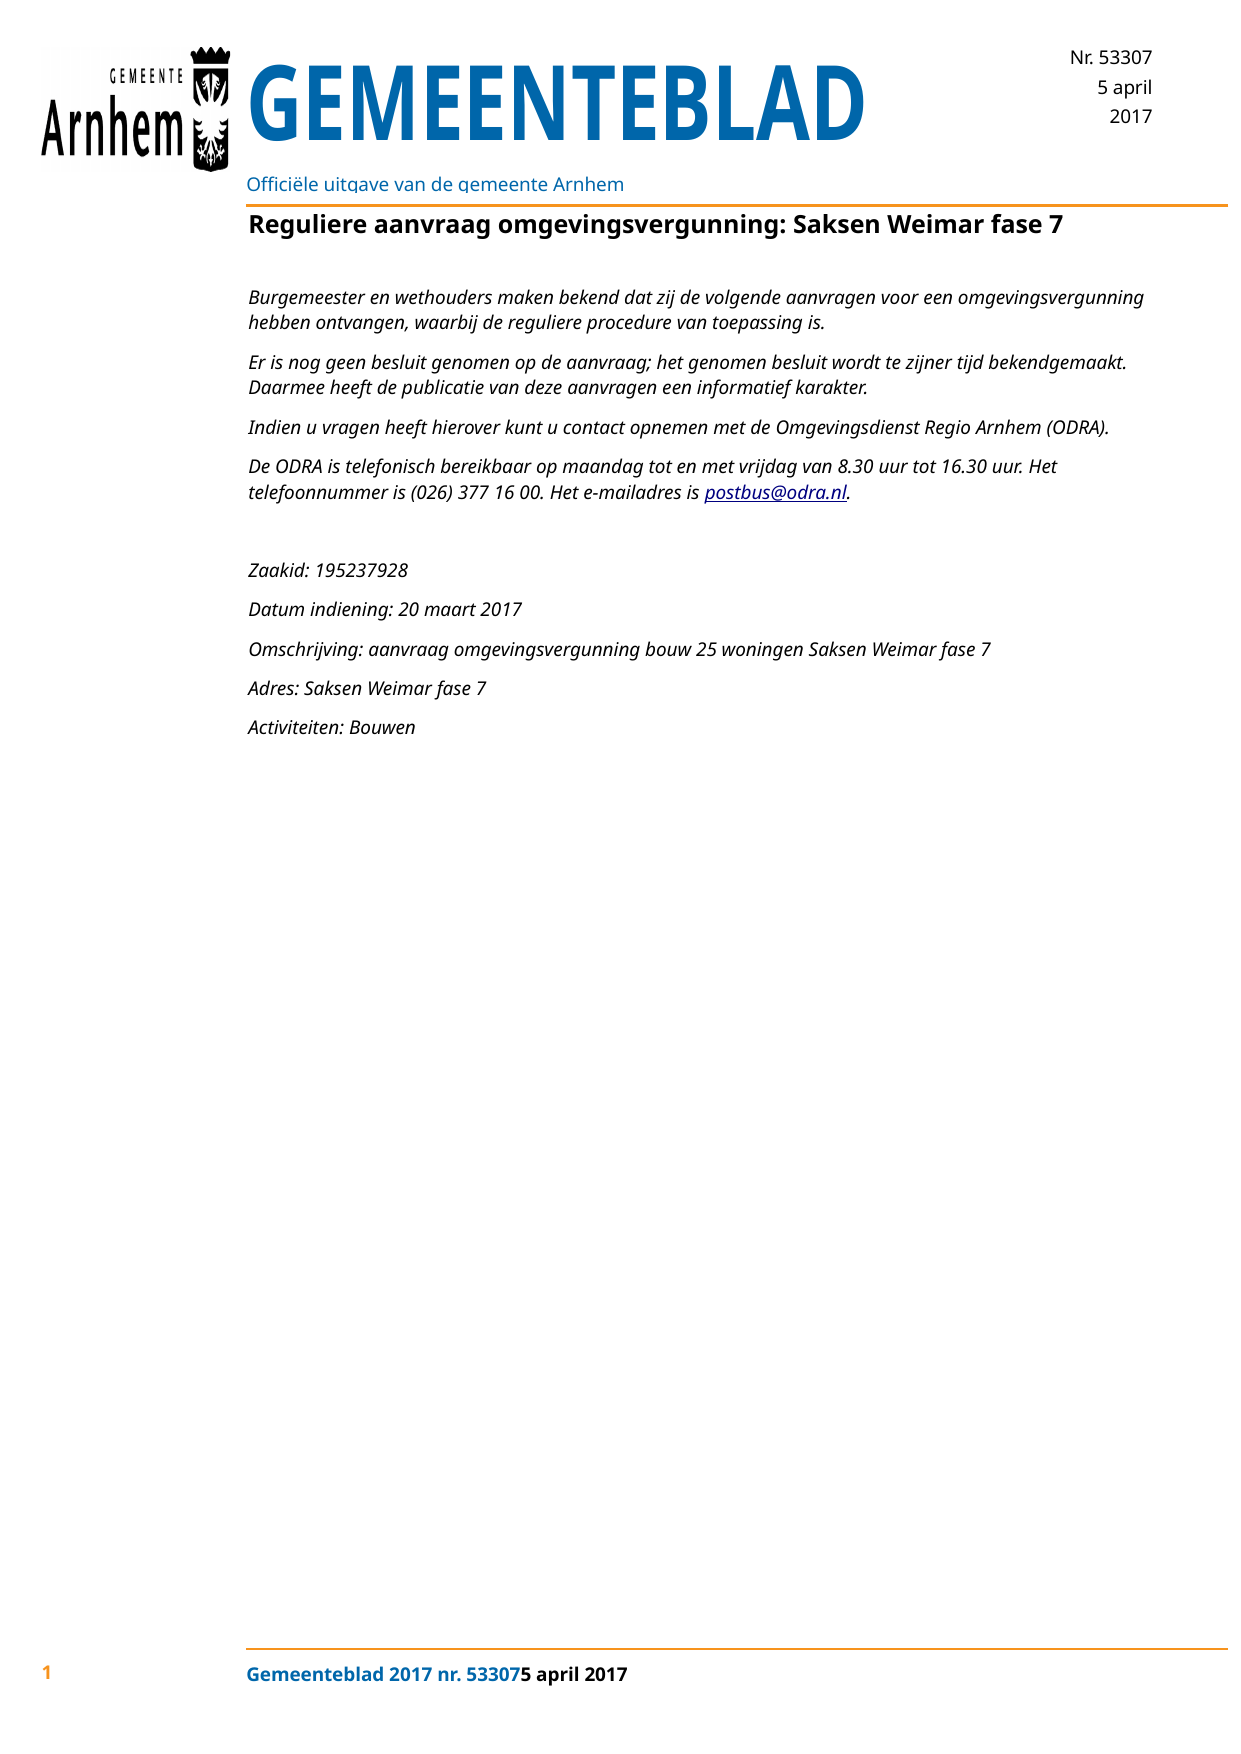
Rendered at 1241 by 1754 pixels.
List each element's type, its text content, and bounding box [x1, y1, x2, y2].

text De ODRA is telefonisch bereikbaar op maandag tot en met vrijdag van 8.30 uur tot 16.30 uur. Het telefoonnummer is (026) 377 16 00. Het e-mailadres is postbus@odra.nl. [248, 453, 1152, 504]
text Reguliere aanvraag omgevingsvergunning: Saksen Weimar fase 7 [248, 207, 1152, 241]
text Omschrijving: aanvraag omgevingsvergunning bouw 25 woningen Saksen Weimar fase 7 [248, 636, 1152, 662]
text Burgemeester en wethouders maken bekend dat zij de volgende aanvragen voor een omgevingsvergunning hebben ontvangen, waarbij de reguliere procedure van toepassing is. [248, 284, 1152, 335]
text Er is nog geen besluit genomen op de aanvraag; het genomen besluit wordt te zijner tijd bekendgemaakt. Daarmee heeft de publicatie van deze aanvragen een informatief karakter. [248, 349, 1152, 400]
text Datum indiening: 20 maart 2017 [248, 597, 1152, 622]
text Zaakid: 195237928 [248, 557, 1152, 583]
picture [41, 47, 231, 172]
text Adres: Saksen Weimar fase 7 [248, 675, 1152, 701]
text Indien u vragen heeft hierover kunt u contact opnemen met de Omgevingsdienst Regio Arnhem (ODRA). [248, 414, 1152, 439]
text Activiteiten: Bouwen [248, 714, 1152, 740]
